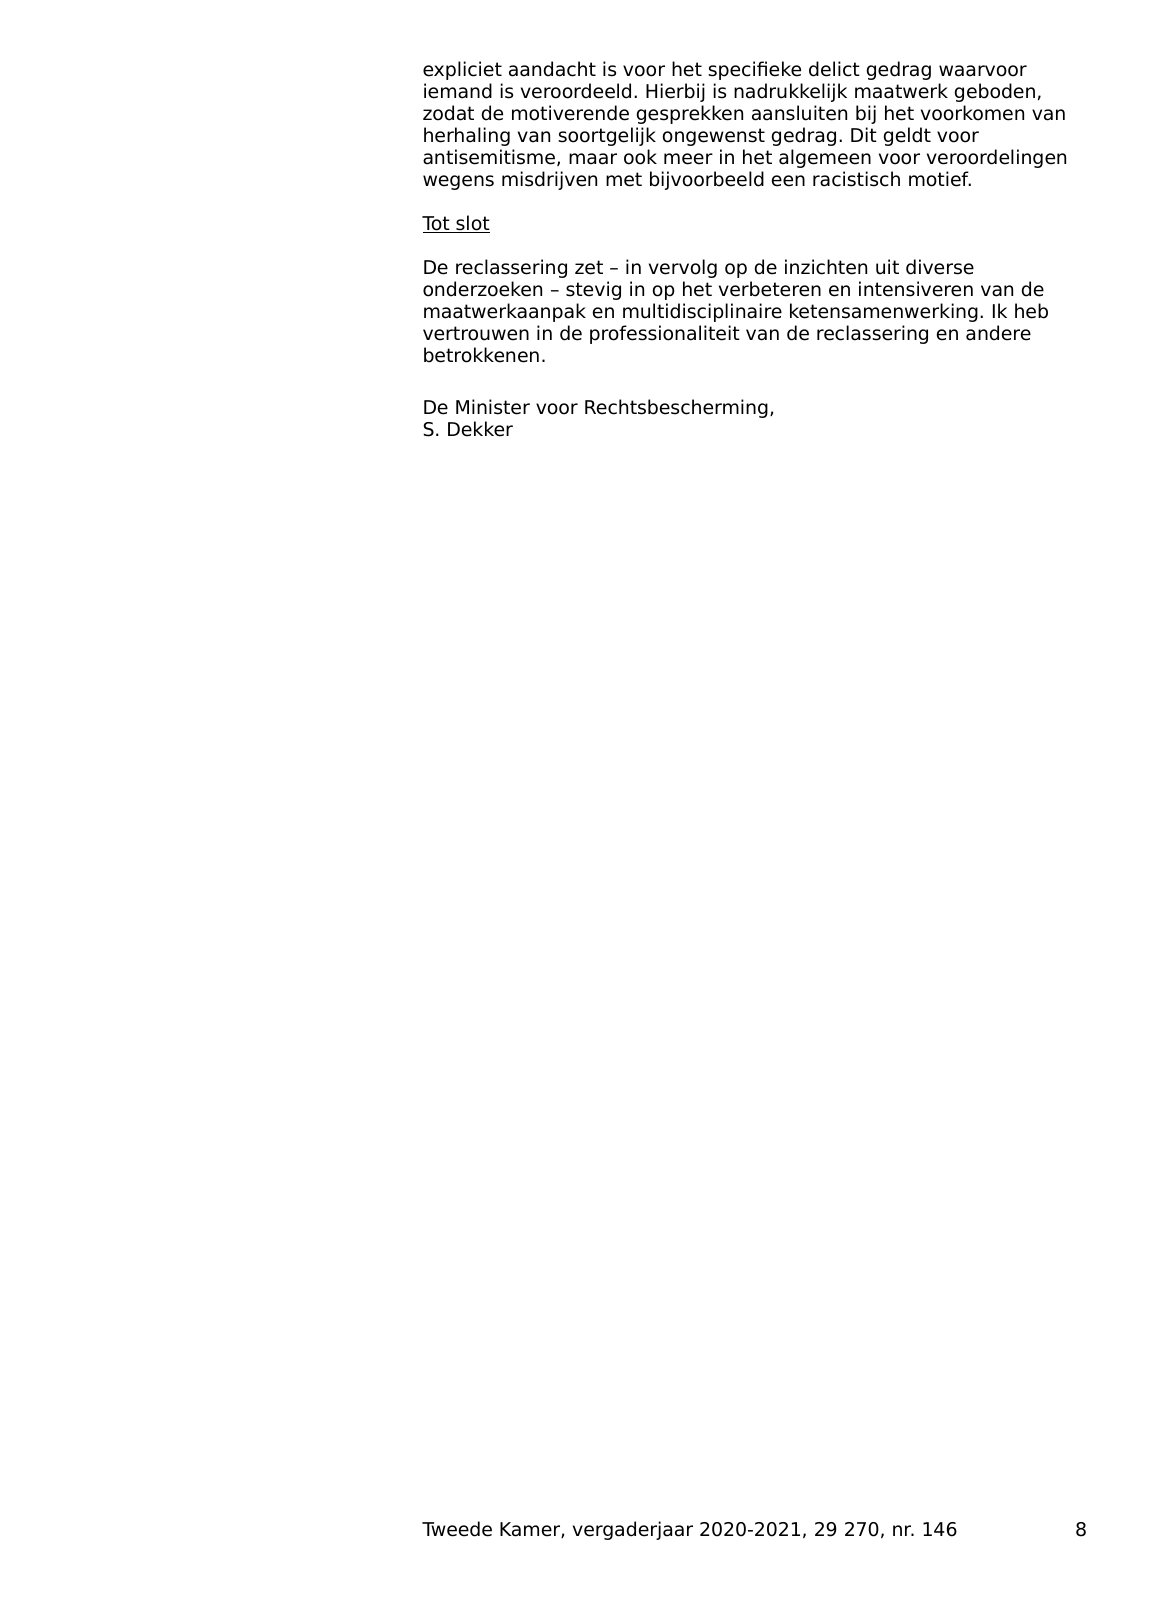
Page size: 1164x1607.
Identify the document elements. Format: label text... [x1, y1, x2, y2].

text De reclassering zet – in vervolg op de inzichten uit diverse onderzoeken – stevig in op het verbeteren en intensiveren van de maatwerkaanpak en multidisciplinaire ketensamenwerking. Ik heb vertrouwen in de professionaliteit van de reclassering en andere betrokkenen. [422, 257, 1087, 367]
subtitle Tot slot [422, 213, 1087, 235]
text expliciet aandacht is voor het specifieke delict gedrag waarvoor iemand is veroordeeld. Hierbij is nadrukkelijk maatwerk geboden, zodat de motiverende gesprekken aansluiten bij het voorkomen van herhaling van soortgelijk ongewenst gedrag. Dit geldt voor antisemitisme, maar ook meer in het algemeen voor veroordelingen wegens misdrijven met bijvoorbeeld een racistisch motief. [422, 59, 1087, 191]
text De Minister voor Rechtsbescherming, S. Dekker [422, 397, 1087, 441]
